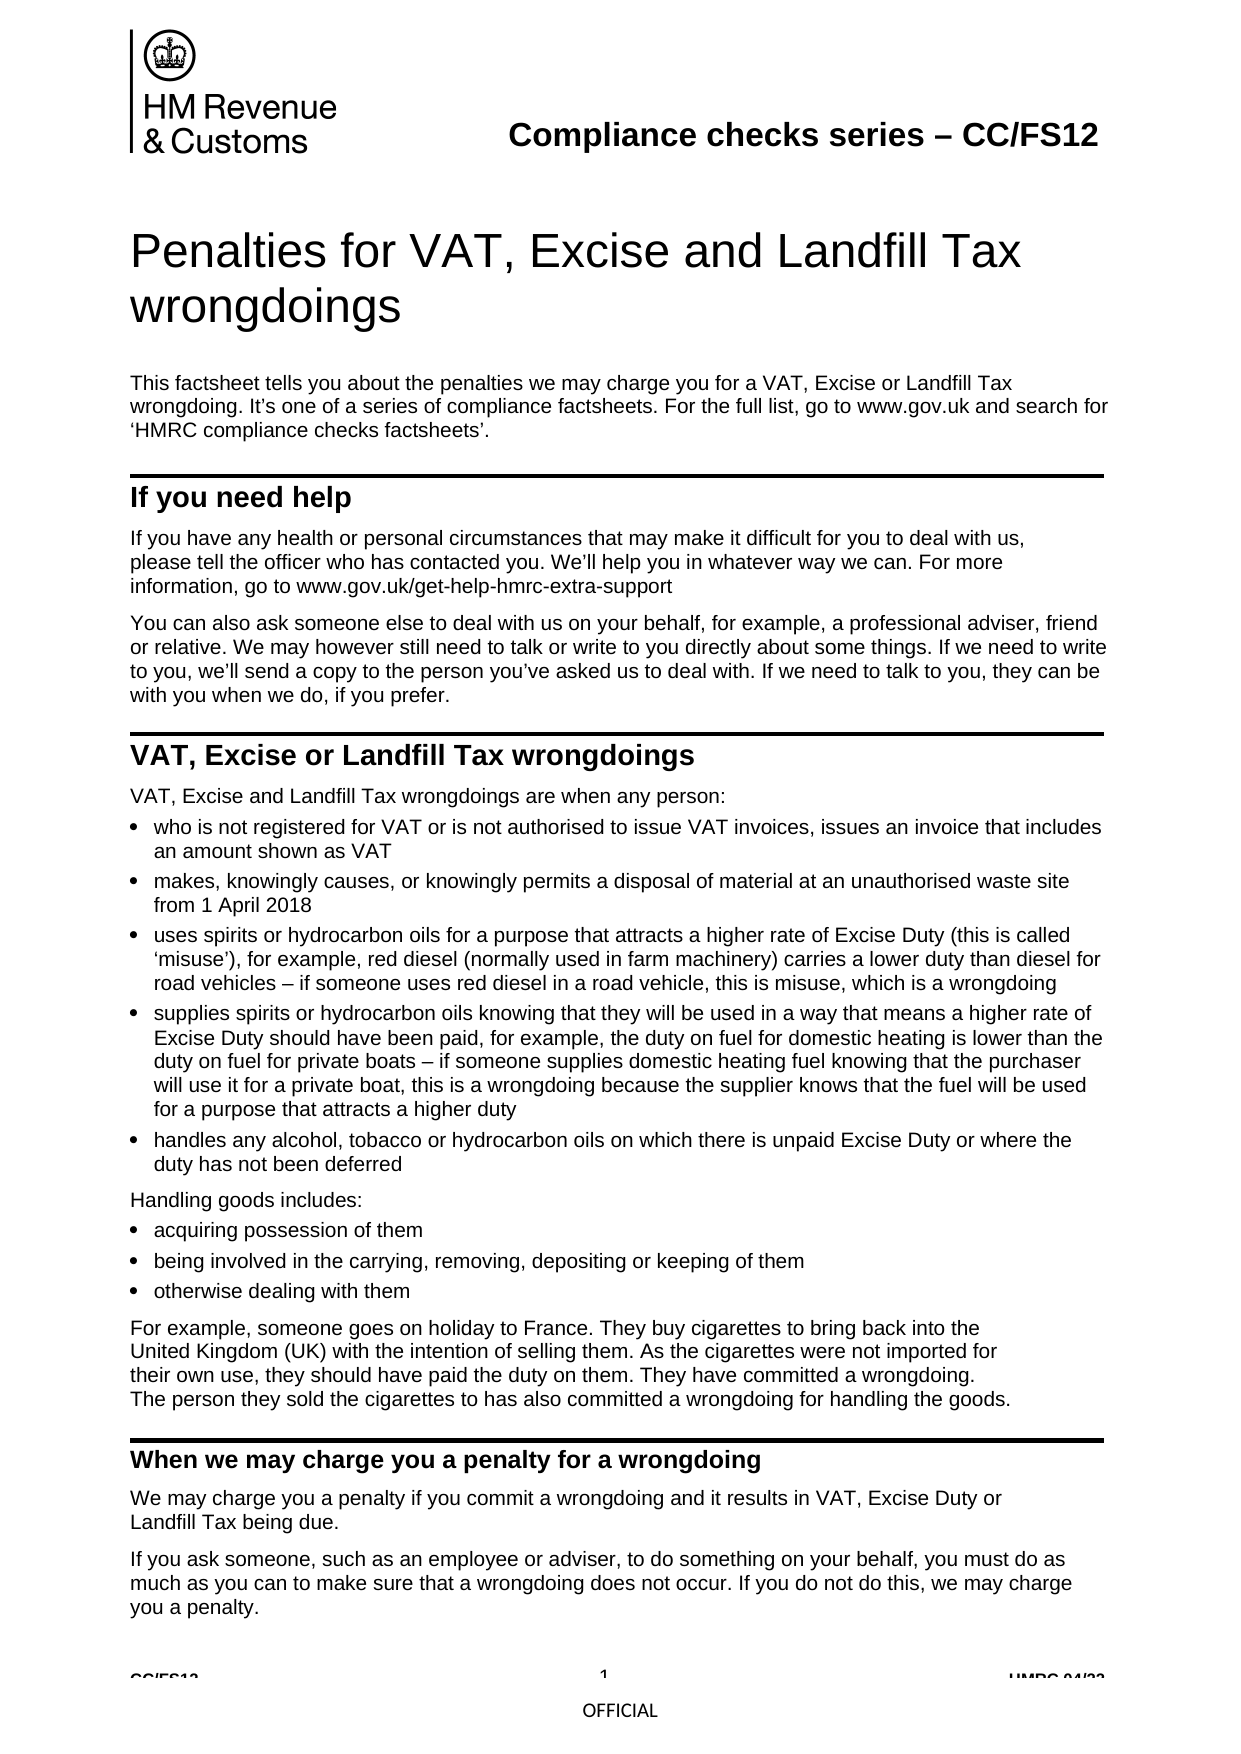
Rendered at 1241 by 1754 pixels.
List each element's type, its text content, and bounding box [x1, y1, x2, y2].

subtitle When we may charge you a penalty for a wrongdoing [130, 1443, 1104, 1474]
text For example, someone goes on holiday to France. They buy cigarettes to bring back into the United Kingdom (UK) with the intention of selling them. As the cigarettes were not imported for their own use, they should have paid the duty on them. They have committed a wrongdoing. The person they sold the cigarettes to has also committed a wrongdoing for handling the goods. [130, 1315, 1110, 1411]
text Handling goods includes: [130, 1188, 1110, 1212]
table_header Compliance checks series – CC/FS12 [459, 30, 1105, 165]
table_cell [459, 165, 1105, 198]
list supplies spirits or hydrocarbon oils knowing that they will be used in a way that means a higher rate of Excise Duty should have been paid, for example, the duty on fuel for domestic heating is lower than the duty on fuel for private boats – if someone supplies domestic heating fuel knowing that the purchaser will use it for a private boat, this is a wrongdoing because the supplier knows that the fuel will be used for a purpose that attracts a higher duty [130, 1001, 1110, 1121]
table_header [130, 30, 459, 165]
text You can also ask someone else to deal with us on your behalf, for example, a professional adviser, friend or relative. We may however still need to talk or write to you directly about some things. If we need to write to you, we’ll send a copy to the person you’ve asked us to deal with. If we need to talk to you, they can be with you when we do, if you prefer. [130, 611, 1110, 706]
subtitle If you need help [130, 478, 1104, 514]
table_cell [130, 165, 459, 198]
list being involved in the carrying, removing, depositing or keeping of them [130, 1248, 1110, 1272]
list handles any alcohol, tobacco or hydrocarbon oils on which there is unpaid Excise Duty or where the duty has not been deferred [130, 1127, 1110, 1175]
text If you ask someone, such as an employee or adviser, to do something on your behalf, you must do as much as you can to make sure that a wrongdoing does not occur. If you do not do this, we may charge you a penalty. [130, 1547, 1110, 1618]
list who is not registered for VAT or is not authorised to issue VAT invoices, issues an invoice that includes an amount shown as VAT [130, 814, 1110, 862]
list uses spirits or hydrocarbon oils for a purpose that attracts a higher rate of Excise Duty (this is called ‘misuse’), for example, red diesel (normally used in farm machinery) carries a lower duty than diesel for road vehicles – if someone uses red diesel in a road vehicle, this is misuse, which is a wrongdoing [130, 923, 1110, 995]
list acquiring possession of them [130, 1218, 1110, 1242]
text VAT, Excise and Landfill Tax wrongdoings are when any person: [130, 784, 1110, 808]
subtitle VAT, Excise or Landfill Tax wrongdoings [130, 736, 1104, 772]
text This factsheet tells you about the penalties we may charge you for a VAT, Excise or Landfill Tax wrongdoing. It’s one of a series of compliance factsheets. For the full list, go to www.gov.uk and search for ‘HMRC compliance checks factsheets’. [130, 370, 1110, 442]
list otherwise dealing with them [130, 1279, 1110, 1303]
list makes, knowingly causes, or knowingly permits a disposal of material at an unauthorised waste site from 1 April 2018 [130, 869, 1110, 917]
subtitle Penalties for VAT, Excise and Landfill Tax wrongdoings [130, 223, 1110, 333]
table_header [147, 33, 192, 78]
text If you have any health or personal circumstances that may make it difficult for you to deal with us, please tell the officer who has contacted you. We’ll help you in whatever way we can. For more information, go to www.gov.uk/get-help-hmrc-extra-support [130, 526, 1110, 598]
text We may charge you a penalty if you commit a wrongdoing and it results in VAT, Excise Duty or Landfill Tax being due. [130, 1486, 1110, 1534]
